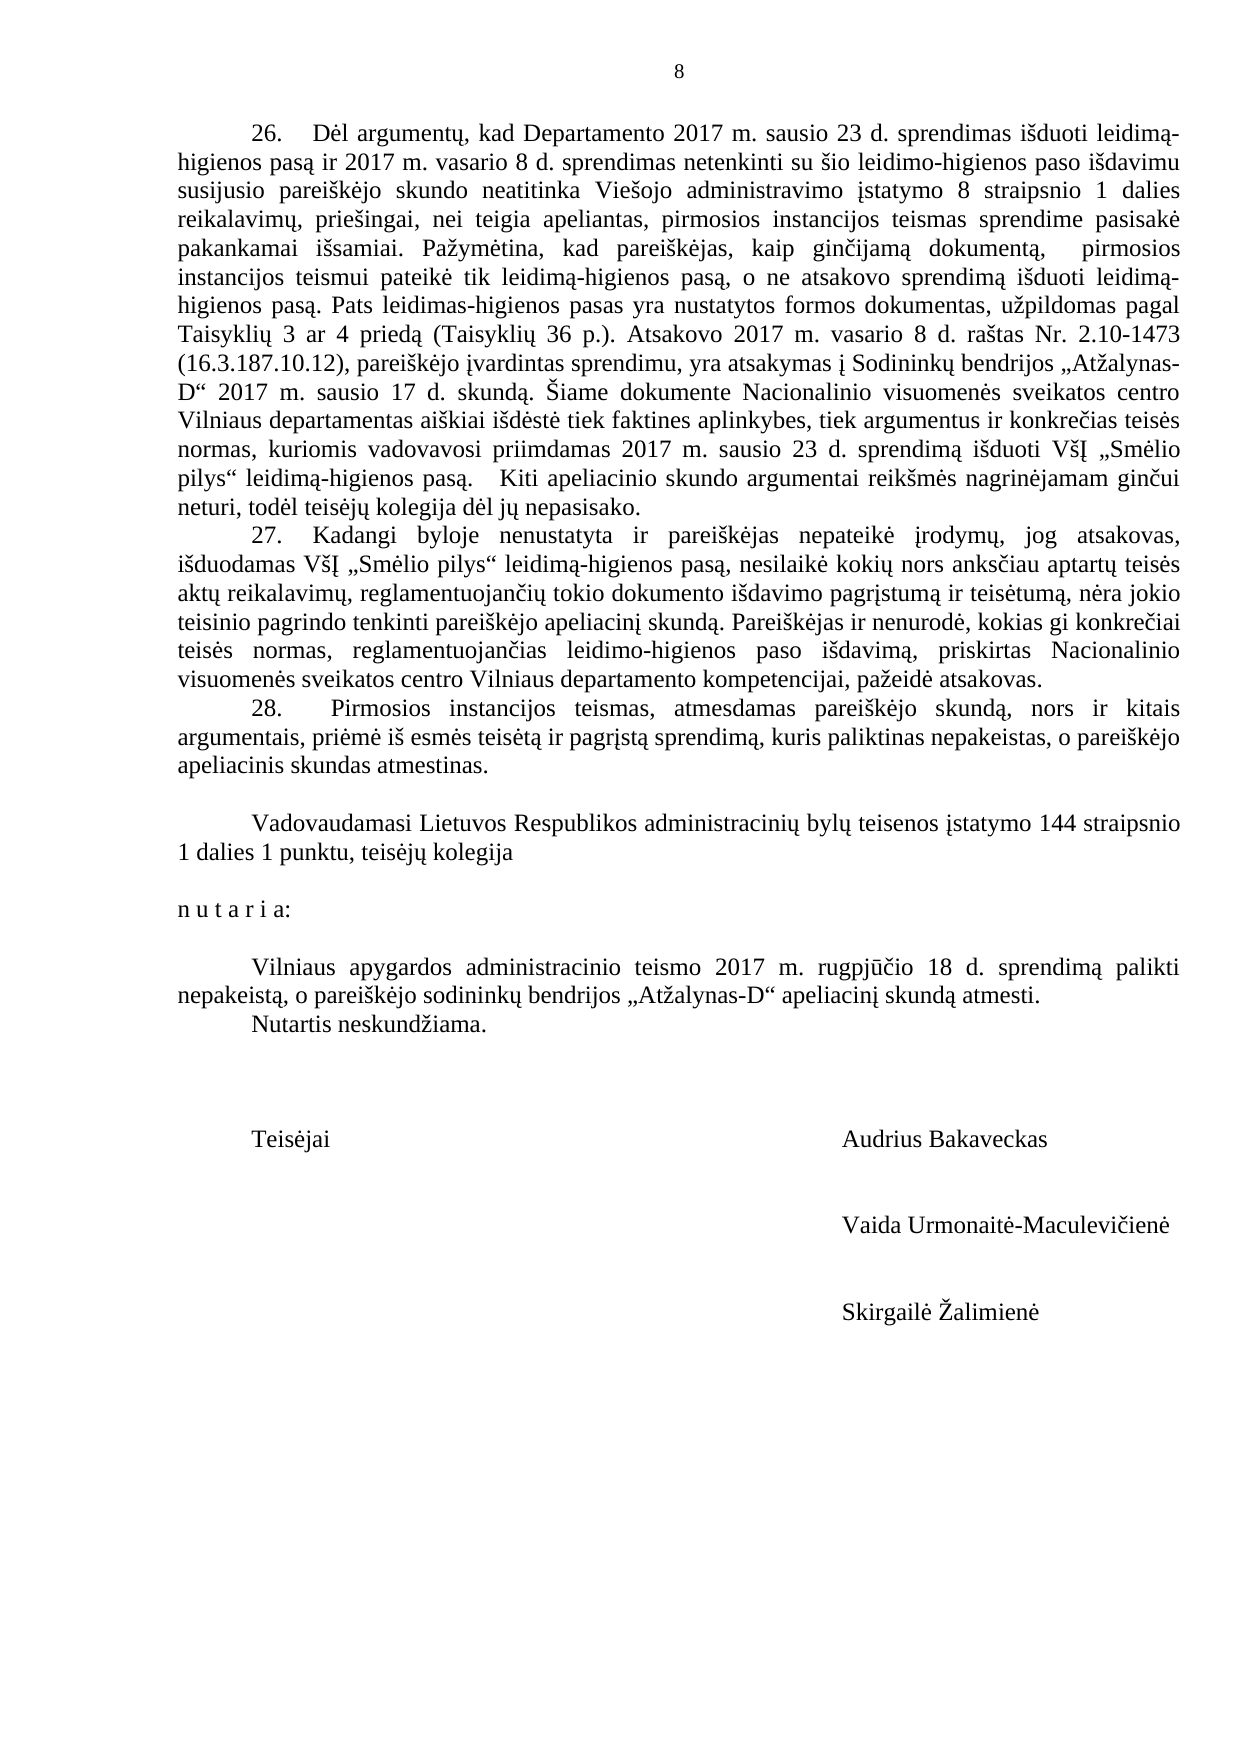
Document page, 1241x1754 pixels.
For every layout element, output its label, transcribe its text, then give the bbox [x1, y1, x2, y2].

text nutaria: [177, 894, 1181, 923]
text 27. Kadangi byloje nenustatyta ir pareiškėjas nepateikė įrodymų, jog atsakovas, išduodamas VšĮ „Smėlio pilys“ leidimą-higienos pasą, nesilaikė kokių nors anksčiau aptartų teisės aktų reikalavimų, reglamentuojančių tokio dokumento išdavimo pagrįstumą ir teisėtumą, nėra jokio teisinio pagrindo tenkinti pareiškėjo apeliacinį skundą. Pareiškėjas ir nenurodė, kokias gi konkrečiai teisės normas, reglamentuojančias leidimo-higienos paso išdavimą, priskirtas Nacionalinio visuomenės sveikatos centro Vilniaus departamento kompetencijai, pažeidė atsakovas. [177, 521, 1181, 693]
text Vaida Urmonaitė-Maculevičienė [177, 1211, 1181, 1239]
text Vadovaudamasi Lietuvos Respublikos administracinių bylų teisenos įstatymo 144 straipsnio 1 dalies 1 punktu, teisėjų kolegija [177, 808, 1181, 866]
text Teisėjai Audrius Bakaveckas [177, 1124, 1181, 1153]
text Skirgailė Žalimienė [177, 1297, 1181, 1326]
text 26. Dėl argumentų, kad Departamento 2017 m. sausio 23 d. sprendimas išduoti leidimą-higienos pasą ir 2017 m. vasario 8 d. sprendimas netenkinti su šio leidimo-higienos paso išdavimu susijusio pareiškėjo skundo neatitinka Viešojo administravimo įstatymo 8 straipsnio 1 dalies reikalavimų, priešingai, nei teigia apeliantas, pirmosios instancijos teismas sprendime pasisakė pakankamai išsamiai. Pažymėtina, kad pareiškėjas, kaip ginčijamą dokumentą, pirmosios instancijos teismui pateikė tik leidimą-higienos pasą, o ne atsakovo sprendimą išduoti leidimą-higienos pasą. Pats leidimas-higienos pasas yra nustatytos formos dokumentas, užpildomas pagal Taisyklių 3 ar 4 priedą (Taisyklių 36 p.). Atsakovo 2017 m. vasario 8 d. raštas Nr. 2.10-1473 (16.3.187.10.12), pareiškėjo įvardintas sprendimu, yra atsakymas į Sodininkų bendrijos „Atžalynas-D“ 2017 m. sausio 17 d. skundą. Šiame dokumente Nacionalinio visuomenės sveikatos centro Vilniaus departamentas aiškiai išdėstė tiek faktines aplinkybes, tiek argumentus ir konkrečias teisės normas, kuriomis vadovavosi priimdamas 2017 m. sausio 23 d. sprendimą išduoti VšĮ „Smėlio pilys“ leidimą-higienos pasą. Kiti apeliacinio skundo argumentai reikšmės nagrinėjamam ginčui neturi, todėl teisėjų kolegija dėl jų nepasisako. [177, 118, 1181, 521]
text 28. Pirmosios instancijos teismas, atmesdamas pareiškėjo skundą, nors ir kitais argumentais, priėmė iš esmės teisėtą ir pagrįstą sprendimą, kuris paliktinas nepakeistas, o pareiškėjo apeliacinis skundas atmestinas. [177, 693, 1181, 779]
text Vilniaus apygardos administracinio teismo 2017 m. rugpjūčio 18 d. sprendimą palikti nepakeistą, o pareiškėjo sodininkų bendrijos „Atžalynas-D“ apeliacinį skundą atmesti. [177, 952, 1181, 1009]
text Nutartis neskundžiama. [177, 1009, 1181, 1038]
